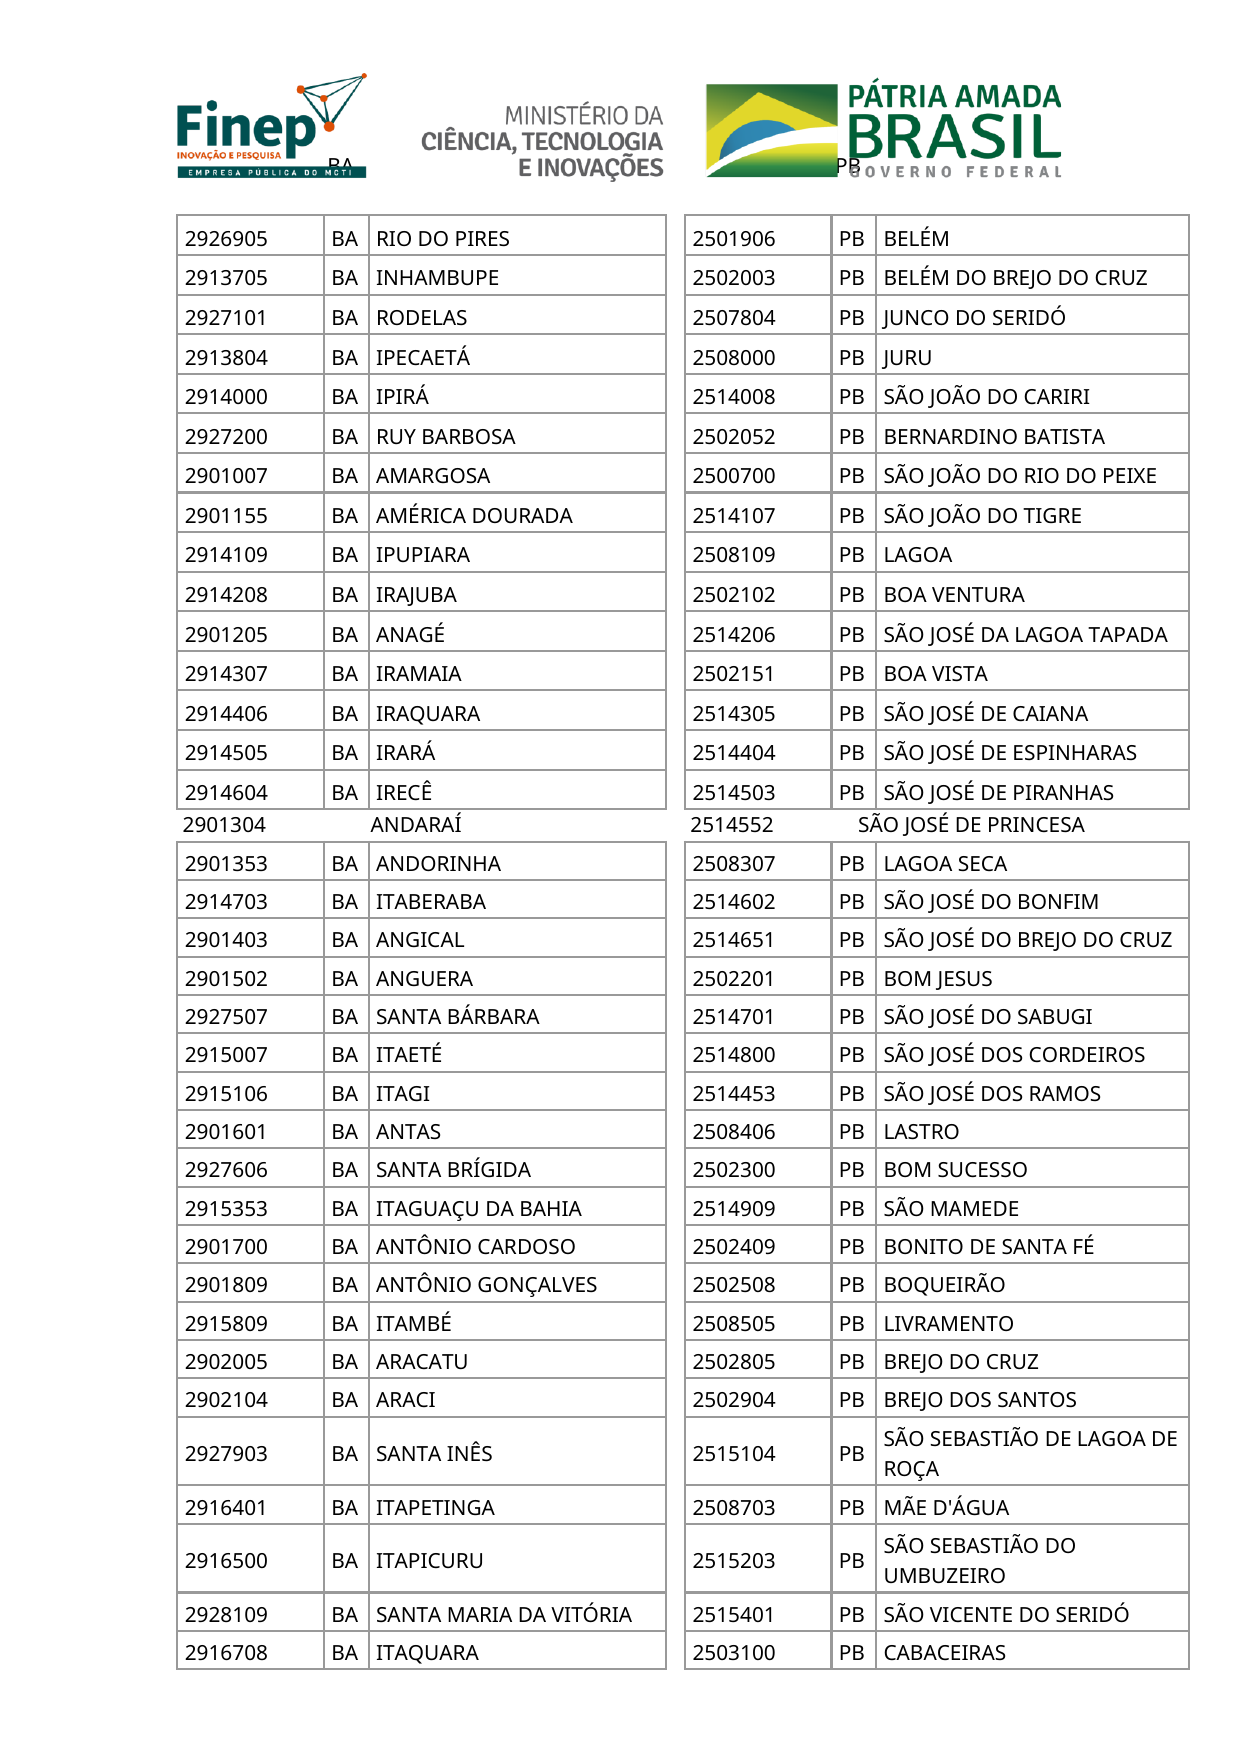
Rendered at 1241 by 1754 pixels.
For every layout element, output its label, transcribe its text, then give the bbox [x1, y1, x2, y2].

table_cell 2915106 [178, 1073, 323, 1109]
table_header 2901353 [178, 843, 323, 879]
table_cell 2502102 [686, 573, 830, 610]
table_cell 2901155 [178, 494, 323, 531]
table_cell SÃO JOÃO DO TIGRE [877, 494, 1188, 531]
table_cell SÃO JOSÉ DE PIRANHAS [877, 771, 1188, 808]
table_cell PB [833, 1188, 875, 1224]
table_cell 2927903 [178, 1418, 323, 1484]
table_cell SÃO JOÃO DO CARIRI [877, 375, 1188, 412]
table_cell BONITO DE SANTA FÉ [877, 1226, 1188, 1262]
table_cell 2916708 [178, 1632, 323, 1668]
table_cell SÃO JOSÉ DO SABUGI [877, 996, 1188, 1032]
table_cell SÃO JOSÉ DOS CORDEIROS [877, 1034, 1188, 1071]
table_cell RIO DO PIRES [370, 216, 665, 254]
table_cell PB [833, 1594, 875, 1630]
table_cell PB [833, 1379, 875, 1416]
table_cell BA [325, 296, 368, 333]
table_cell 2514453 [686, 1073, 830, 1109]
table_cell 2901601 [178, 1111, 323, 1147]
table_cell 2508000 [686, 335, 830, 373]
table_cell BELÉM DO BREJO DO CRUZ [877, 256, 1188, 293]
table_cell SÃO JOSÉ DE ESPINHARAS [877, 731, 1188, 768]
table_cell CABACEIRAS [877, 1632, 1188, 1668]
table_cell 2914406 [178, 691, 323, 729]
table_cell SÃO SEBASTIÃO DE LAGOA DE ROÇA [877, 1418, 1188, 1484]
table_cell SÃO SEBASTIÃO DO UMBUZEIRO [877, 1525, 1188, 1591]
table_cell LASTRO [877, 1111, 1188, 1147]
table_cell 2901007 [178, 454, 323, 491]
table_cell BREJO DO CRUZ [877, 1341, 1188, 1377]
table_cell BELÉM [877, 216, 1188, 254]
table_cell PB [833, 454, 875, 491]
table_cell PB [833, 919, 875, 956]
table_cell 2502409 [686, 1226, 830, 1262]
table_cell BA [325, 1486, 368, 1523]
table_cell BA [325, 533, 368, 571]
table_cell PB [833, 573, 875, 610]
table_cell BA [325, 958, 368, 994]
table_cell 2927200 [178, 414, 323, 452]
table_cell BA [325, 771, 368, 808]
table_cell PB [833, 691, 875, 729]
table_cell SÃO JOÃO DO RIO DO PEIXE [877, 454, 1188, 491]
table_cell 2902005 [178, 1341, 323, 1377]
table_cell LAGOA [877, 533, 1188, 571]
table_cell 2502508 [686, 1264, 830, 1301]
table_cell 2902104 [178, 1379, 323, 1416]
table_cell BA [325, 996, 368, 1032]
table_cell BA [325, 1073, 368, 1109]
table_cell 2508505 [686, 1303, 830, 1339]
table_cell 2901205 [178, 612, 323, 650]
table_cell PB [833, 533, 875, 571]
table_cell 2515401 [686, 1594, 830, 1630]
table_cell 2514800 [686, 1034, 830, 1071]
table_cell 2916401 [178, 1486, 323, 1523]
table_cell IRAJUBA [370, 573, 665, 610]
table_cell BA [325, 1418, 368, 1484]
table_cell RUY BARBOSA [370, 414, 665, 452]
table_cell 2927507 [178, 996, 323, 1032]
table_cell SÃO JOSÉ DE CAIANA [877, 691, 1188, 729]
table_cell 2508406 [686, 1111, 830, 1147]
table_cell SANTA MARIA DA VITÓRIA [370, 1594, 665, 1630]
table_cell 2514305 [686, 691, 830, 729]
table_cell PB [833, 1226, 875, 1262]
table_cell BA [325, 1594, 368, 1630]
table_cell ITAGUAÇU DA BAHIA [370, 1188, 665, 1224]
table_header 2508307 [686, 843, 830, 879]
table_cell 2914505 [178, 731, 323, 768]
table_cell 2502201 [686, 958, 830, 994]
table_cell 2502904 [686, 1379, 830, 1416]
table_cell JURU [877, 335, 1188, 373]
table_cell 2514701 [686, 996, 830, 1032]
table_cell 2500700 [686, 454, 830, 491]
table_cell PB [833, 216, 875, 254]
table_cell ANAGÉ [370, 612, 665, 650]
table_header [667, 214, 684, 808]
table_cell BOA VENTURA [877, 573, 1188, 610]
table_cell 2503100 [686, 1632, 830, 1668]
table_cell 2914208 [178, 573, 323, 610]
table_cell BOQUEIRÃO [877, 1264, 1188, 1301]
table_cell PB [833, 335, 875, 373]
table_cell ITAPICURU [370, 1525, 665, 1591]
table_cell 2901809 [178, 1264, 323, 1301]
table_cell 2508703 [686, 1486, 830, 1523]
table_cell 2514107 [686, 494, 830, 531]
table_cell BERNARDINO BATISTA [877, 414, 1188, 452]
table_cell 2514602 [686, 881, 830, 917]
table_header PB [833, 843, 875, 879]
table_cell PB [833, 414, 875, 452]
table_cell IRECÊ [370, 771, 665, 808]
table_cell AMARGOSA [370, 454, 665, 491]
table_cell 2915809 [178, 1303, 323, 1339]
table_cell PB [833, 494, 875, 531]
table_cell ANTAS [370, 1111, 665, 1147]
table_header ANDORINHA [370, 843, 665, 879]
table_cell SANTA BRÍGIDA [370, 1149, 665, 1186]
table_cell IRAQUARA [370, 691, 665, 729]
table_cell BREJO DOS SANTOS [877, 1379, 1188, 1416]
table_cell BA [325, 881, 368, 917]
table_cell PB [833, 1264, 875, 1301]
table_cell BA [325, 256, 368, 293]
table_cell ANGICAL [370, 919, 665, 956]
table_cell MÃE D'ÁGUA [877, 1486, 1188, 1523]
table_cell 2914109 [178, 533, 323, 571]
table_cell SANTA BÁRBARA [370, 996, 665, 1032]
table_cell JUNCO DO SERIDÓ [877, 296, 1188, 333]
table_cell ARACI [370, 1379, 665, 1416]
table_cell RODELAS [370, 296, 665, 333]
table_cell AMÉRICA DOURADA [370, 494, 665, 531]
table_cell 2514206 [686, 612, 830, 650]
table_cell 2502300 [686, 1149, 830, 1186]
table_cell 2514404 [686, 731, 830, 768]
table_cell 2514503 [686, 771, 830, 808]
table_cell 2501906 [686, 216, 830, 254]
table_cell ITAMBÉ [370, 1303, 665, 1339]
table_cell BA [325, 1632, 368, 1668]
table_cell 2502805 [686, 1341, 830, 1377]
table_cell PB [833, 1486, 875, 1523]
table_cell 2507804 [686, 296, 830, 333]
table_cell 2515203 [686, 1525, 830, 1591]
table_cell PB [833, 1525, 875, 1591]
table_cell BA [325, 1034, 368, 1071]
table_cell BA [325, 573, 368, 610]
table_cell LIVRAMENTO [877, 1303, 1188, 1339]
table_cell 2514008 [686, 375, 830, 412]
table_cell 2926905 [178, 216, 323, 254]
table_cell 2914604 [178, 771, 323, 808]
table_cell BA [325, 691, 368, 729]
table_cell SÃO JOSÉ DO BONFIM [877, 881, 1188, 917]
table_cell ITAPETINGA [370, 1486, 665, 1523]
table_cell PB [833, 612, 875, 650]
table_cell PB [833, 958, 875, 994]
table_cell PB [833, 1303, 875, 1339]
table_cell 2928109 [178, 1594, 323, 1630]
table_cell PB [833, 296, 875, 333]
table_cell SANTA INÊS [370, 1418, 665, 1484]
table_cell ITAQUARA [370, 1632, 665, 1668]
table_cell 2916500 [178, 1525, 323, 1591]
table_cell BA [325, 1149, 368, 1186]
table_cell 2901700 [178, 1226, 323, 1262]
table_cell PB [833, 996, 875, 1032]
table_cell 2514651 [686, 919, 830, 956]
table_cell 2913804 [178, 335, 323, 373]
table_cell PB [833, 1034, 875, 1071]
table_cell 2514909 [686, 1188, 830, 1224]
table_cell 2901403 [178, 919, 323, 956]
table_cell ANGUERA [370, 958, 665, 994]
table_cell IPIRÁ [370, 375, 665, 412]
table_cell ANTÔNIO CARDOSO [370, 1226, 665, 1262]
table_cell 2502003 [686, 256, 830, 293]
text 2901304 ANDARAÍ 2514552 SÃO JOSÉ DE PRINCESA [150, 810, 1090, 839]
table_cell ANTÔNIO GONÇALVES [370, 1264, 665, 1301]
table_cell PB [833, 1073, 875, 1109]
table_cell SÃO VICENTE DO SERIDÓ [877, 1594, 1188, 1630]
table_cell 2914703 [178, 881, 323, 917]
table_cell BA [325, 216, 368, 254]
table_cell PB [833, 731, 875, 768]
table_cell BA [325, 454, 368, 491]
table_cell 2915007 [178, 1034, 323, 1071]
table_cell SÃO JOSÉ DOS RAMOS [877, 1073, 1188, 1109]
table_cell INHAMBUPE [370, 256, 665, 293]
table_cell PB [833, 1149, 875, 1186]
table_cell IRAMAIA [370, 652, 665, 689]
table_header BA [325, 843, 368, 879]
table_cell BOM SUCESSO [877, 1149, 1188, 1186]
table_cell BOM JESUS [877, 958, 1188, 994]
table_cell PB [833, 1341, 875, 1377]
table_cell BA [325, 919, 368, 956]
table_cell 2508109 [686, 533, 830, 571]
table_cell 2914307 [178, 652, 323, 689]
table_cell BA [325, 1379, 368, 1416]
table_cell 2914000 [178, 375, 323, 412]
table_cell PB [833, 652, 875, 689]
table_cell BA [325, 414, 368, 452]
table_cell BA [325, 335, 368, 373]
table_cell IPUPIARA [370, 533, 665, 571]
table_cell BA [325, 612, 368, 650]
table_cell PB [833, 375, 875, 412]
table_cell PB [833, 1111, 875, 1147]
table_cell ITAGI [370, 1073, 665, 1109]
table_cell 2901502 [178, 958, 323, 994]
table_cell BA [325, 494, 368, 531]
table_cell ARACATU [370, 1341, 665, 1377]
table_cell BA [325, 731, 368, 768]
table_cell PB [833, 256, 875, 293]
table_header [667, 841, 684, 1668]
table_cell 2913705 [178, 256, 323, 293]
table_cell ITABERABA [370, 881, 665, 917]
table_cell PB [833, 771, 875, 808]
table_cell 2927101 [178, 296, 323, 333]
table_cell BOA VISTA [877, 652, 1188, 689]
table_cell PB [833, 881, 875, 917]
table_cell SÃO JOSÉ DO BREJO DO CRUZ [877, 919, 1188, 956]
table_cell PB [833, 1418, 875, 1484]
table_cell BA [325, 1525, 368, 1591]
table_cell PB [833, 1632, 875, 1668]
table_cell BA [325, 652, 368, 689]
table_cell BA [325, 1188, 368, 1224]
table_header LAGOA SECA [877, 843, 1188, 879]
table_cell ITAETÉ [370, 1034, 665, 1071]
table_cell SÃO MAMEDE [877, 1188, 1188, 1224]
table_cell BA [325, 1341, 368, 1377]
table_cell 2915353 [178, 1188, 323, 1224]
table_cell 2502052 [686, 414, 830, 452]
table_cell 2927606 [178, 1149, 323, 1186]
table_cell 2502151 [686, 652, 830, 689]
table_cell IRARÁ [370, 731, 665, 768]
table_cell BA [325, 1226, 368, 1262]
table_cell BA [325, 1303, 368, 1339]
table_cell 2515104 [686, 1418, 830, 1484]
table_cell SÃO JOSÉ DA LAGOA TAPADA [877, 612, 1188, 650]
table_cell IPECAETÁ [370, 335, 665, 373]
table_cell BA [325, 1264, 368, 1301]
table_cell BA [325, 1111, 368, 1147]
table_cell BA [325, 375, 368, 412]
